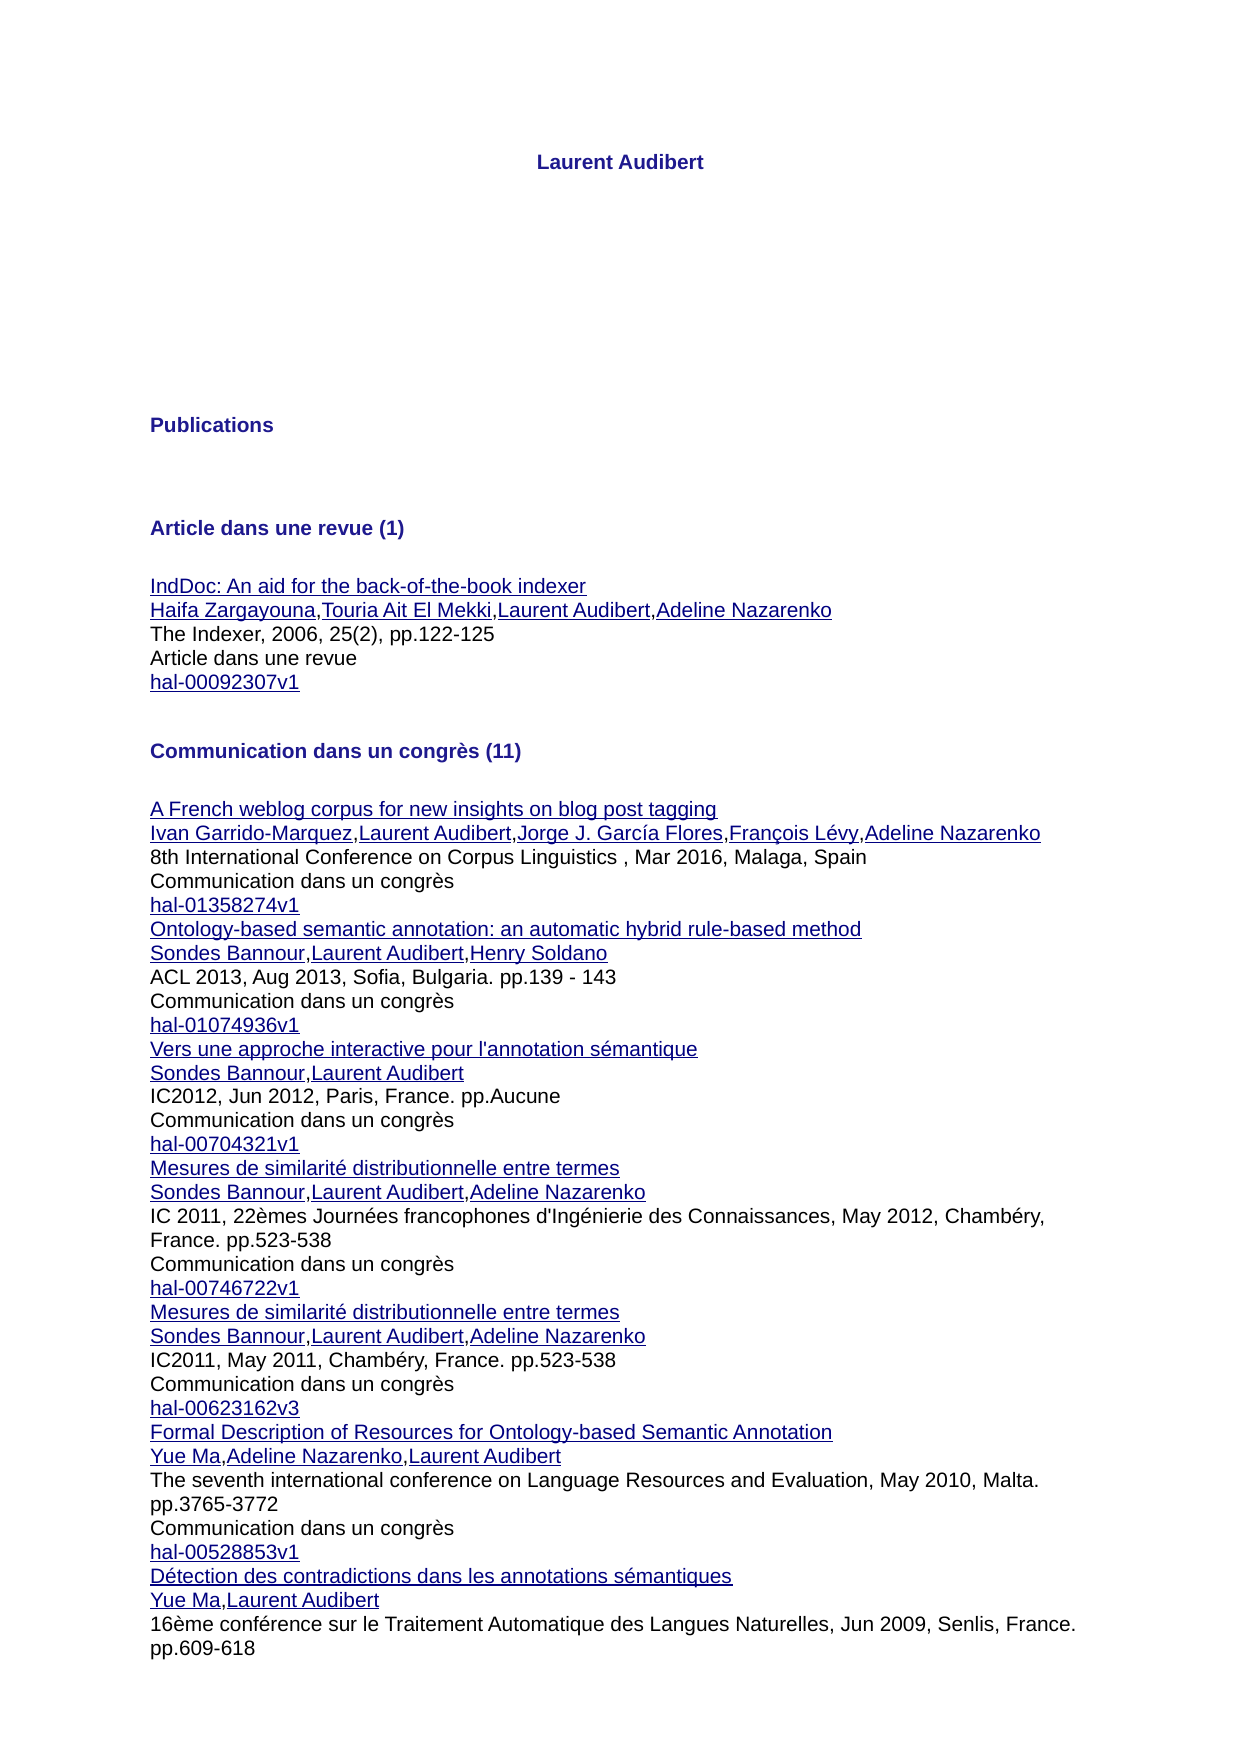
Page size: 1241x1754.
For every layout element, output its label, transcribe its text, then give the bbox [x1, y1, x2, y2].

table_cell Mesures de similarité distributionnelle entre termes Sondes Bannour,Laurent Audibert,Adeline Nazarenko IC2011, May 2011, Chambéry, France. pp.523-538 Communication dans un congrès hal-00623162v3 [150, 1300, 1090, 1420]
subtitle Article dans une revue (1) [150, 516, 1090, 539]
table_cell Formal Description of Resources for Ontology-based Semantic Annotation Yue Ma,Adeline Nazarenko,Laurent Audibert The seventh international conference on Language Resources and Evaluation, May 2010, Malta. pp.3765-3772 Communication dans un congrès hal-00528853v1 [150, 1420, 1090, 1563]
table_cell Mesures de similarité distributionnelle entre termes Sondes Bannour,Laurent Audibert,Adeline Nazarenko IC 2011, 22èmes Journées francophones d'Ingénierie des Connaissances, May 2012, Chambéry, France. pp.523-538 Communication dans un congrès hal-00746722v1 [150, 1156, 1090, 1300]
table_header A French weblog corpus for new insights on blog post tagging Ivan Garrido-Marquez,Laurent Audibert,Jorge J. García Flores,François Lévy,Adeline Nazarenko 8th International Conference on Corpus Linguistics , Mar 2016, Malaga, Spain Communication dans un congrès hal-01358274v1 [150, 797, 1090, 917]
table_cell Vers une approche interactive pour l'annotation sémantique Sondes Bannour,Laurent Audibert IC2012, Jun 2012, Paris, France. pp.Aucune Communication dans un congrès hal-00704321v1 [150, 1036, 1090, 1156]
table_header IndDoc: An aid for the back-of-the-book indexer Haifa Zargayouna,Touria Ait El Mekki,Laurent Audibert,Adeline Nazarenko The Indexer, 2006, 25(2), pp.122-125 Article dans une revue hal-00092307v1 [150, 574, 1090, 694]
subtitle Communication dans un congrès (11) [150, 738, 1090, 762]
table_cell Ontology-based semantic annotation: an automatic hybrid rule-based method Sondes Bannour,Laurent Audibert,Henry Soldano ACL 2013, Aug 2013, Sofia, Bulgaria. pp.139 - 143 Communication dans un congrès hal-01074936v1 [150, 917, 1090, 1036]
subtitle Laurent Audibert [150, 150, 1090, 174]
table_cell Détection des contradictions dans les annotations sémantiques Yue Ma,Laurent Audibert 16ème conférence sur le Traitement Automatique des Langues Naturelles, Jun 2009, Senlis, France. pp.609-618 [150, 1564, 1090, 1659]
subtitle Publications [150, 412, 1090, 436]
